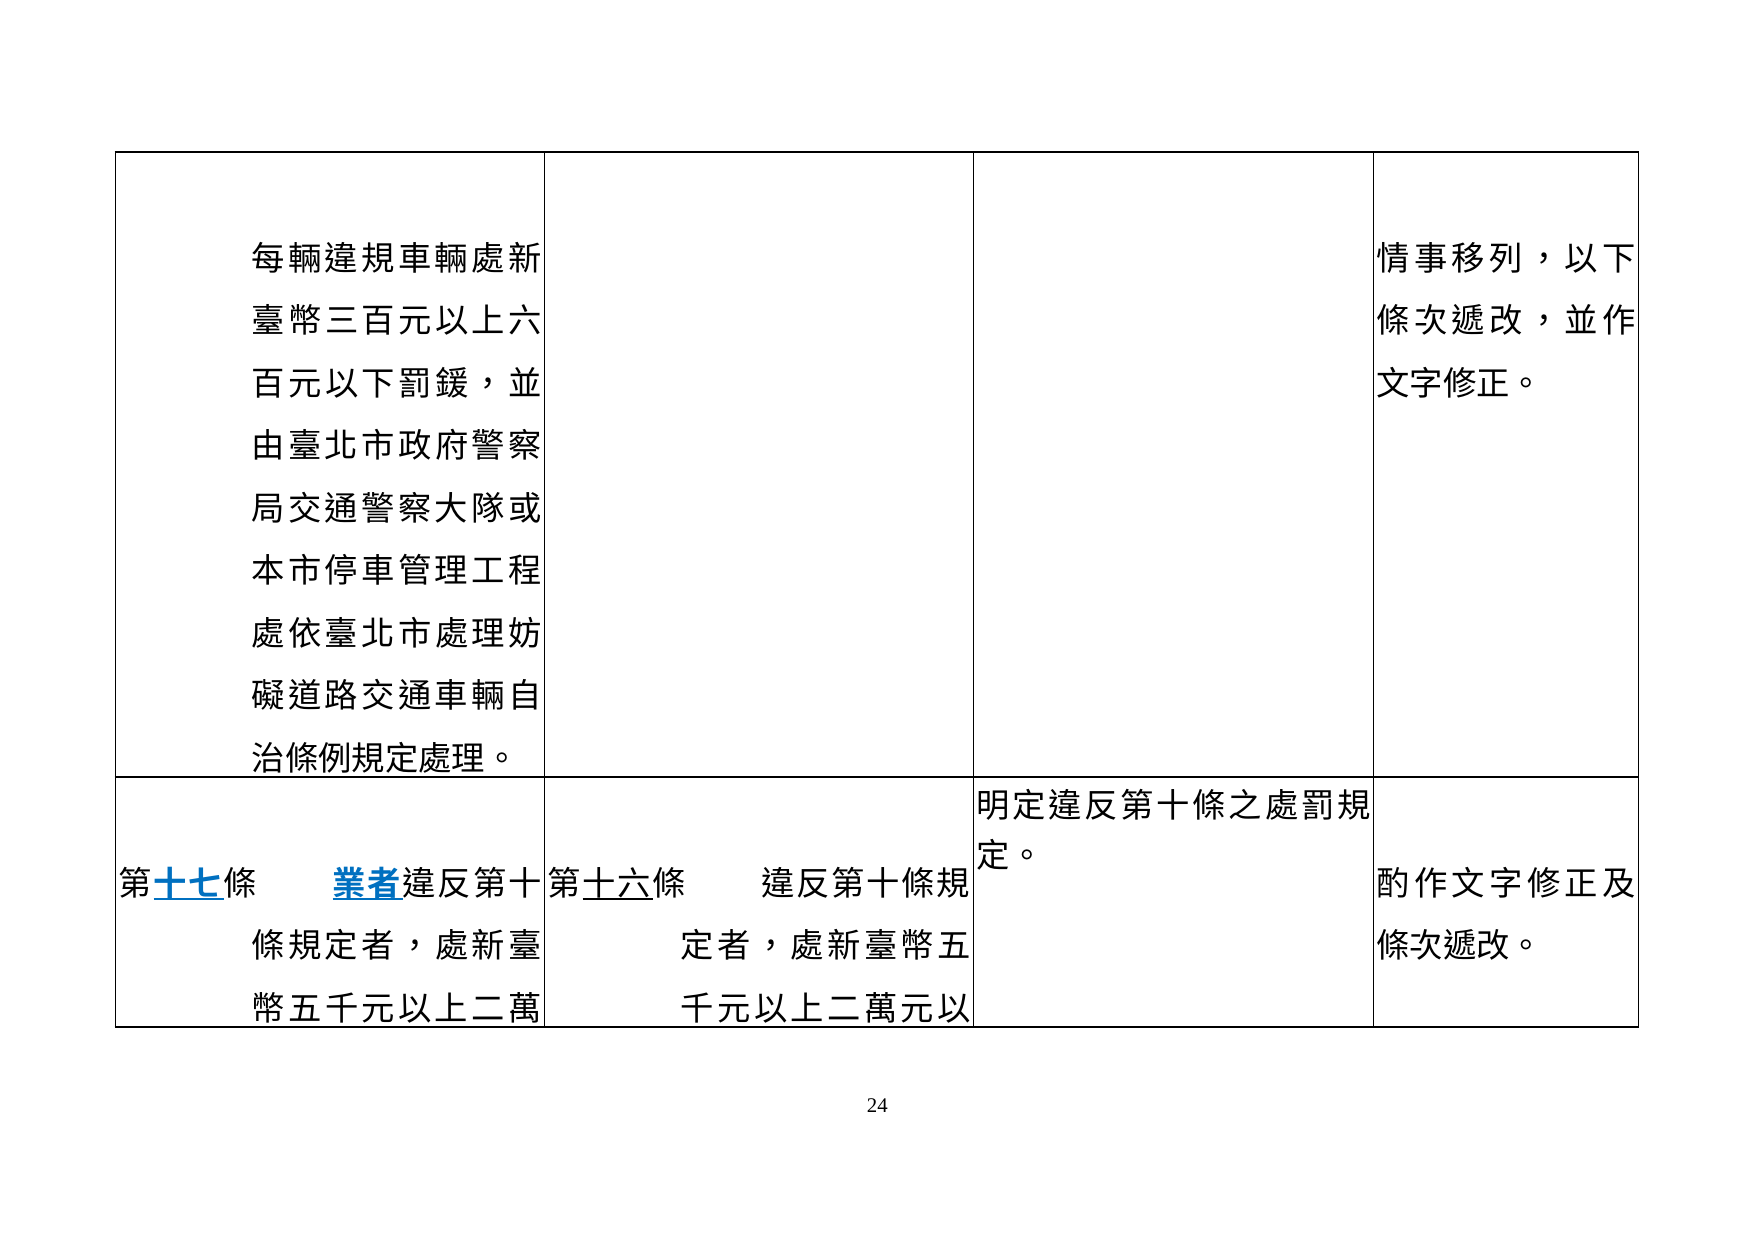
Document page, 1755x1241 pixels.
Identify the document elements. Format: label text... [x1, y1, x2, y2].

table_cell [974, 153, 1373, 776]
table_cell 每輛違規車輛處新臺幣三百元以上六百元以下罰鍰，並由臺北市政府警察局交通警察大隊或本市停車管理工程處依臺北市處理妨礙道路交通車輛自治條例規定處理。 [116, 153, 544, 776]
table_cell 明定違反第十條之處罰規定。 [974, 778, 1373, 1026]
table_cell 第十六條 違反第十條規定者，處新臺幣五千元以上二萬元以 [545, 778, 973, 1026]
table_cell 第十七條 業者違反第十條規定者，處新臺幣五千元以上二萬 [116, 778, 544, 1026]
table_cell 酌作文字修正及條次遞改。 [1374, 778, 1638, 1026]
table_cell 情事移列，以下條次遞改，並作文字修正。 [1374, 153, 1638, 776]
table_cell [545, 153, 973, 776]
